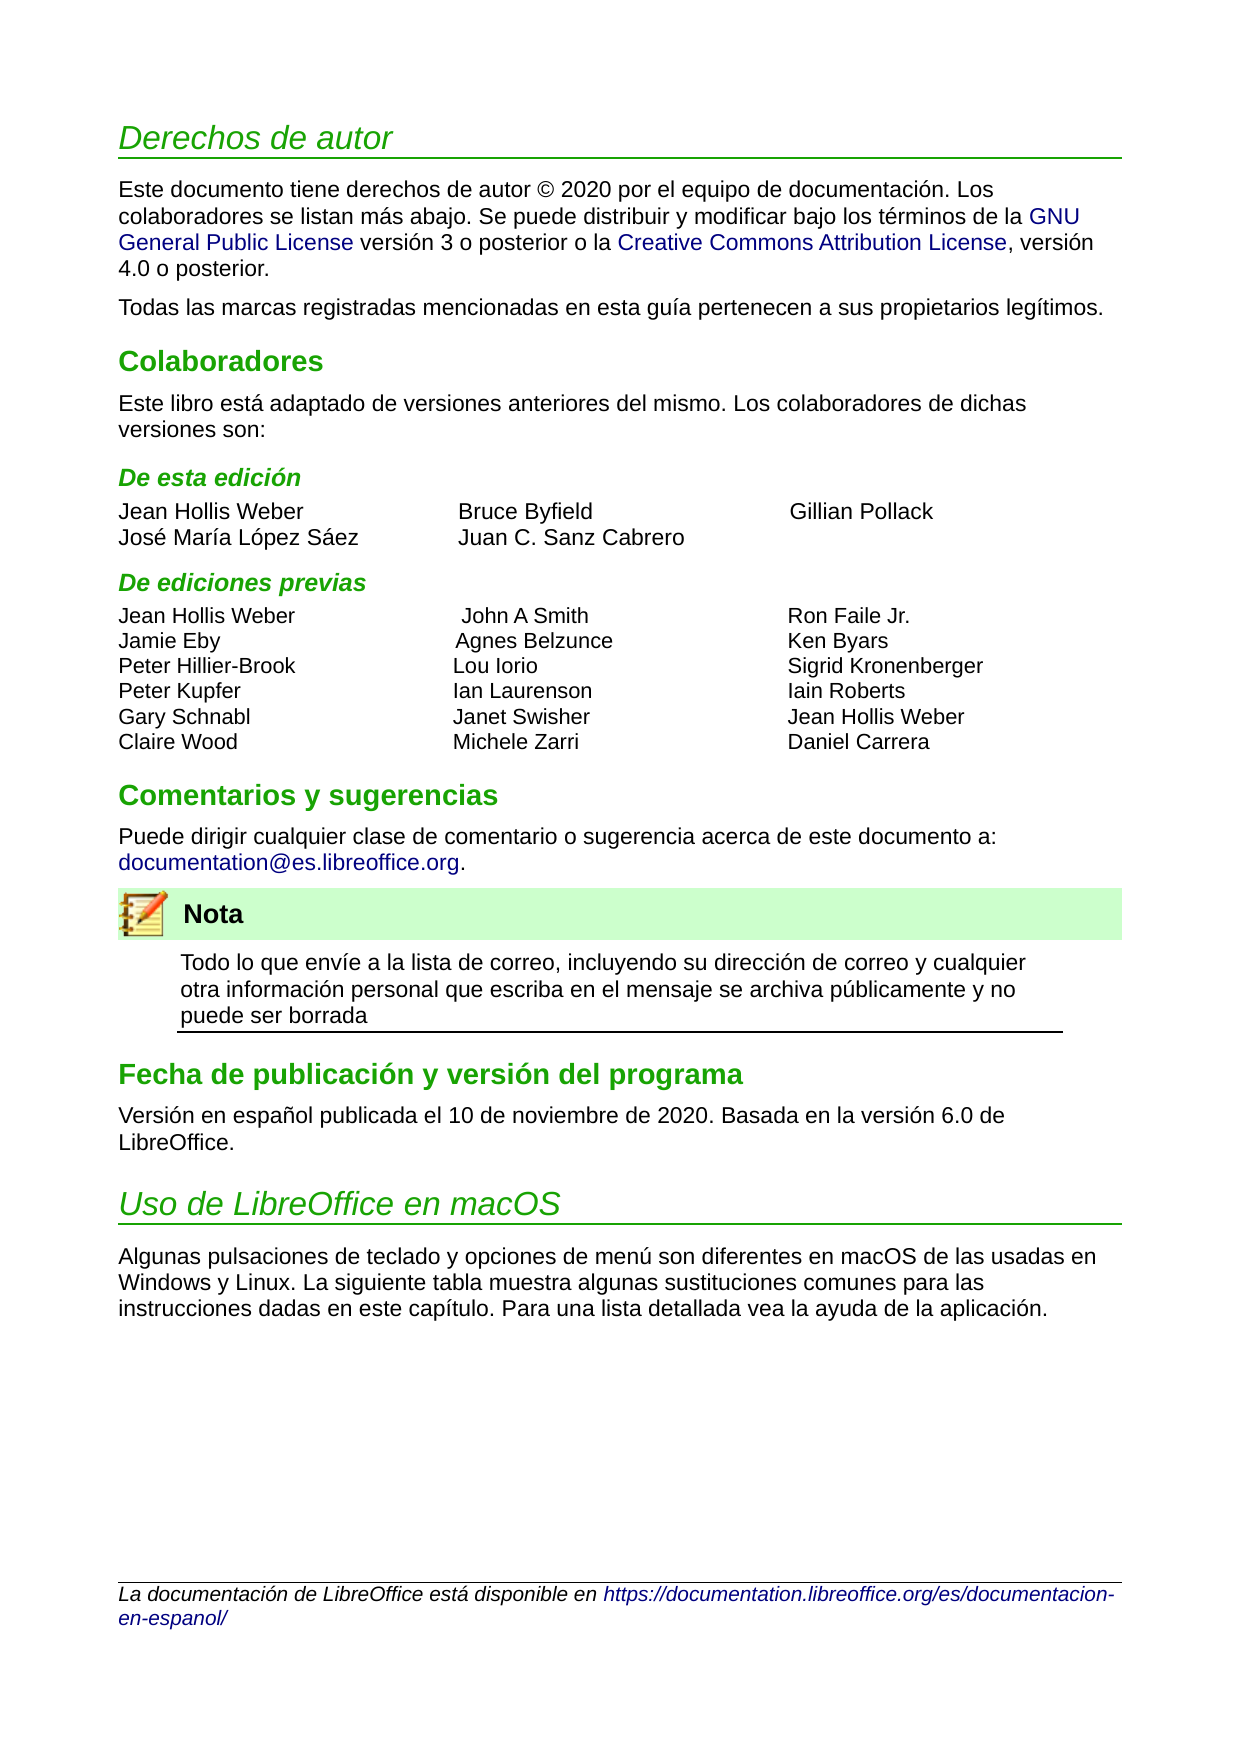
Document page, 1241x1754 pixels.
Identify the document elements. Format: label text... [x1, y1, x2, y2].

subtitle Uso de LibreOffice en macOS [118, 1184, 1122, 1223]
table_header Ron Faile Jr. [788, 603, 1123, 628]
table_cell Daniel Carrera [788, 729, 1123, 754]
table_cell Sigrid Kronenberger [788, 653, 1123, 678]
text Todo lo que envíe a la lista de correo, incluyendo su dirección de correo y cualquier otra información personal que escriba en el mensaje se archiva públicamente y no puede ser borrada [177, 946, 1063, 1031]
table_cell Juan C. Sanz Cabrero [458, 524, 789, 550]
table_cell Ken Byars [788, 628, 1123, 653]
picture [119, 889, 170, 940]
text Este documento tiene derechos de autor © 2020 por el equipo de documentación. Los colaboradores se listan más abajo. Se puede distribuir y modificar bajo los términos de la GNU General Public License versión 3 o posterior o la Creative Commons Attribution License, versión 4.0 o posterior. [118, 176, 1122, 282]
table_cell José María López Sáez [118, 524, 458, 550]
text Puede dirigir cualquier clase de comentario o sugerencia acerca de este documento a: documentation@es.libreoffice.org. [118, 823, 1122, 876]
text Algunas pulsaciones de teclado y opciones de menú son diferentes en macOS de las usadas en Windows y Linux. La siguiente tabla muestra algunas sustituciones comunes para las instrucciones dadas en este capítulo. Para una lista detallada vea la ayuda de la aplicación. [118, 1243, 1122, 1322]
subtitle Comentarios y sugerencias [118, 778, 1122, 811]
table_cell Peter Kupfer [118, 678, 453, 703]
table_cell Gary Schnabl [118, 704, 453, 729]
subtitle De ediciones previas [118, 568, 1122, 597]
table_header John A Smith [455, 603, 787, 628]
table_cell Janet Swisher [453, 704, 787, 729]
table_header Gillian Pollack [789, 498, 1122, 524]
table_cell Ian Laurenson [453, 678, 787, 703]
subtitle Derechos de autor [118, 118, 1122, 157]
text Todas las marcas registradas mencionadas en esta guía pertenecen a sus propietarios legítimos. [118, 294, 1122, 321]
table_cell Agnes Belzunce [455, 628, 787, 653]
text Este libro está adaptado de versiones anteriores del mismo. Los colaboradores de dichas versiones son: [118, 389, 1122, 442]
table_cell [789, 524, 1122, 550]
table_cell Jean Hollis Weber [788, 704, 1123, 729]
subtitle De esta edición [118, 463, 1122, 492]
subtitle Nota [118, 888, 1122, 940]
table_header Bruce Byfield [458, 498, 789, 524]
subtitle Fecha de publicación y versión del programa [118, 1057, 1122, 1091]
table_header Jean Hollis Weber [118, 498, 458, 524]
table_cell Jamie Eby [118, 628, 455, 653]
table_cell Lou Iorio [453, 653, 787, 678]
table_header Jean Hollis Weber [118, 603, 455, 628]
table_cell Peter Hillier-Brook [118, 653, 453, 678]
table_cell Iain Roberts [788, 678, 1123, 703]
text Versión en español publicada el 10 de noviembre de 2020. Basada en la versión 6.0 de LibreOffice. [118, 1102, 1122, 1155]
table_cell Michele Zarri [453, 729, 787, 754]
table_cell Claire Wood [118, 729, 453, 754]
subtitle Colaboradores [118, 344, 1122, 378]
